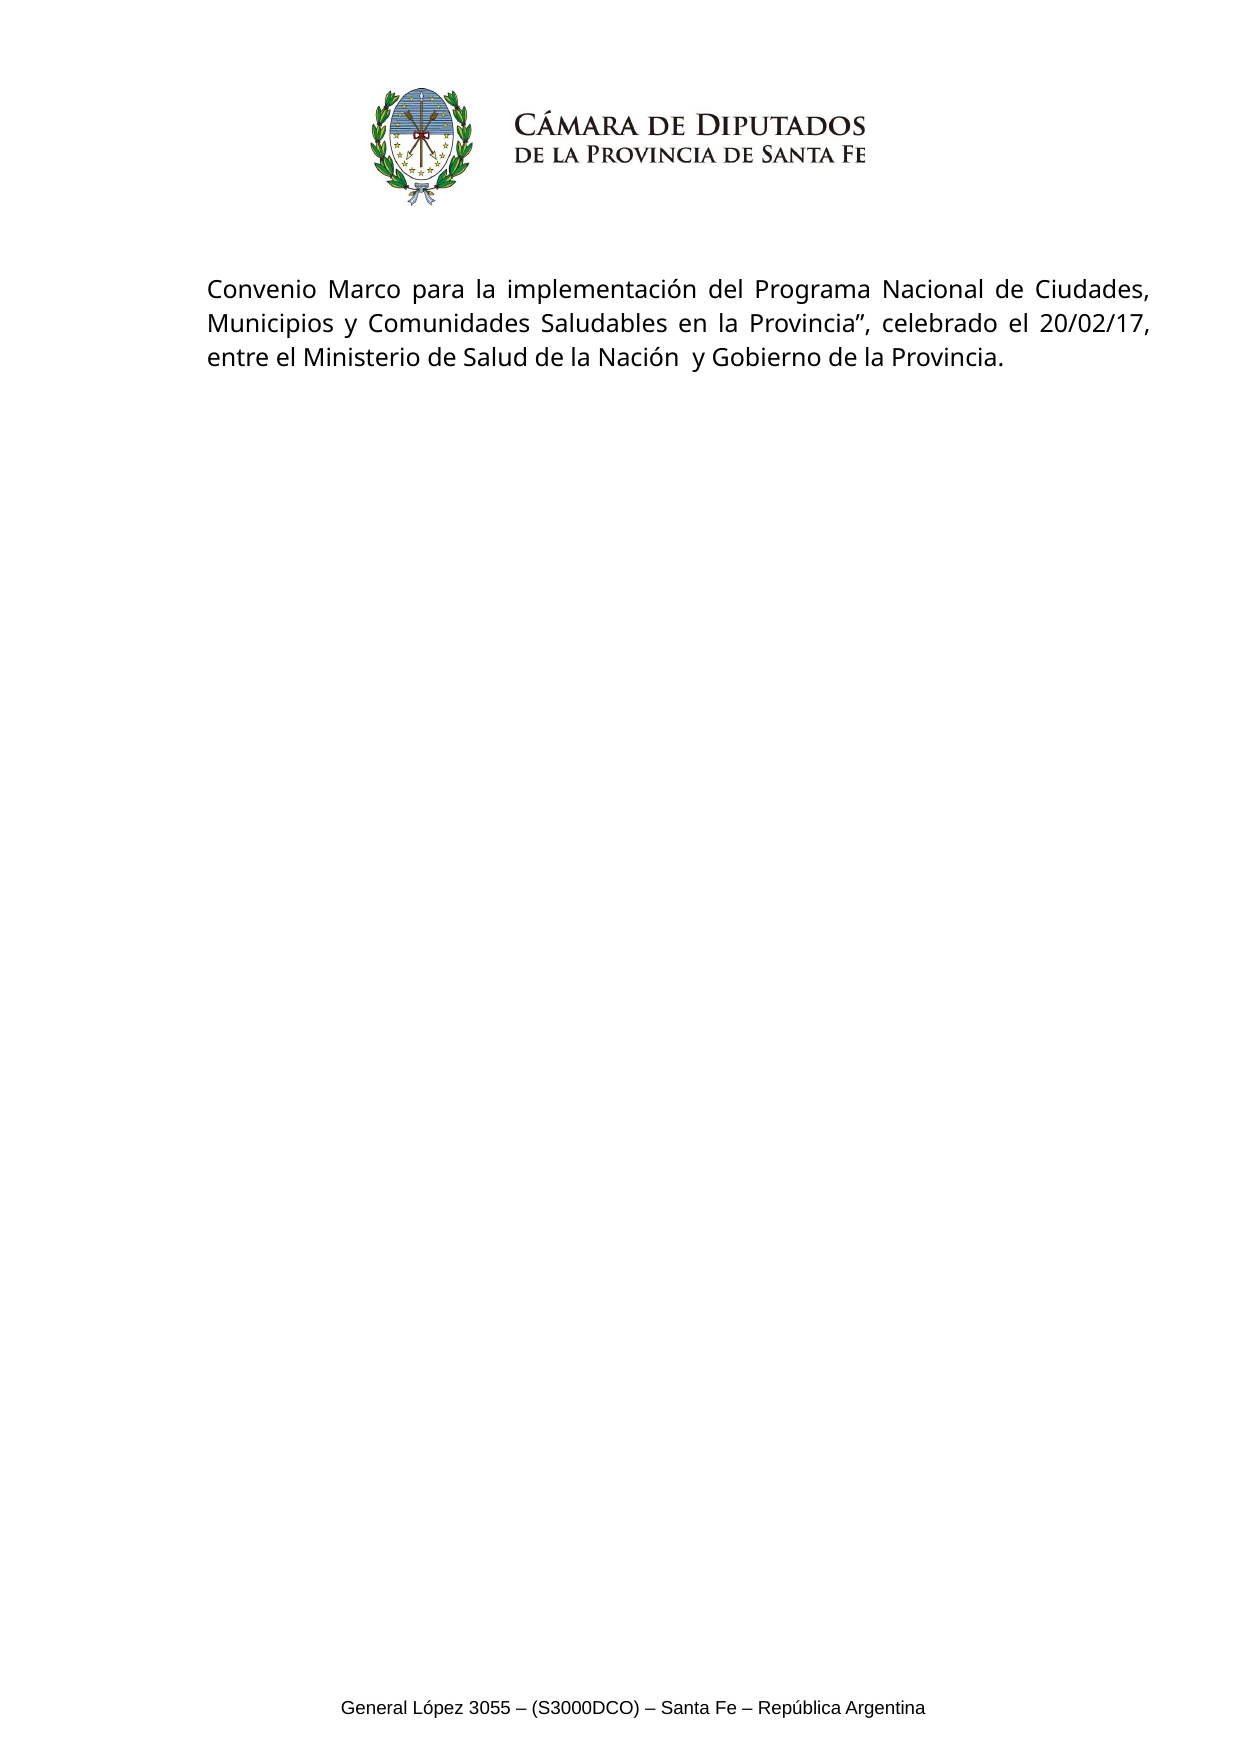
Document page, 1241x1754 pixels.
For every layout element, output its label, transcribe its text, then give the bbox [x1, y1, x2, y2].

text Convenio Marco para la implementación del Programa Nacional de Ciudades, Municipios y Comunidades Saludables en la Provincia”, celebrado el 20/02/17, entre el Ministerio de Salud de la Nación y Gobierno de la Provincia. [207, 272, 1152, 374]
picture [370, 88, 866, 210]
